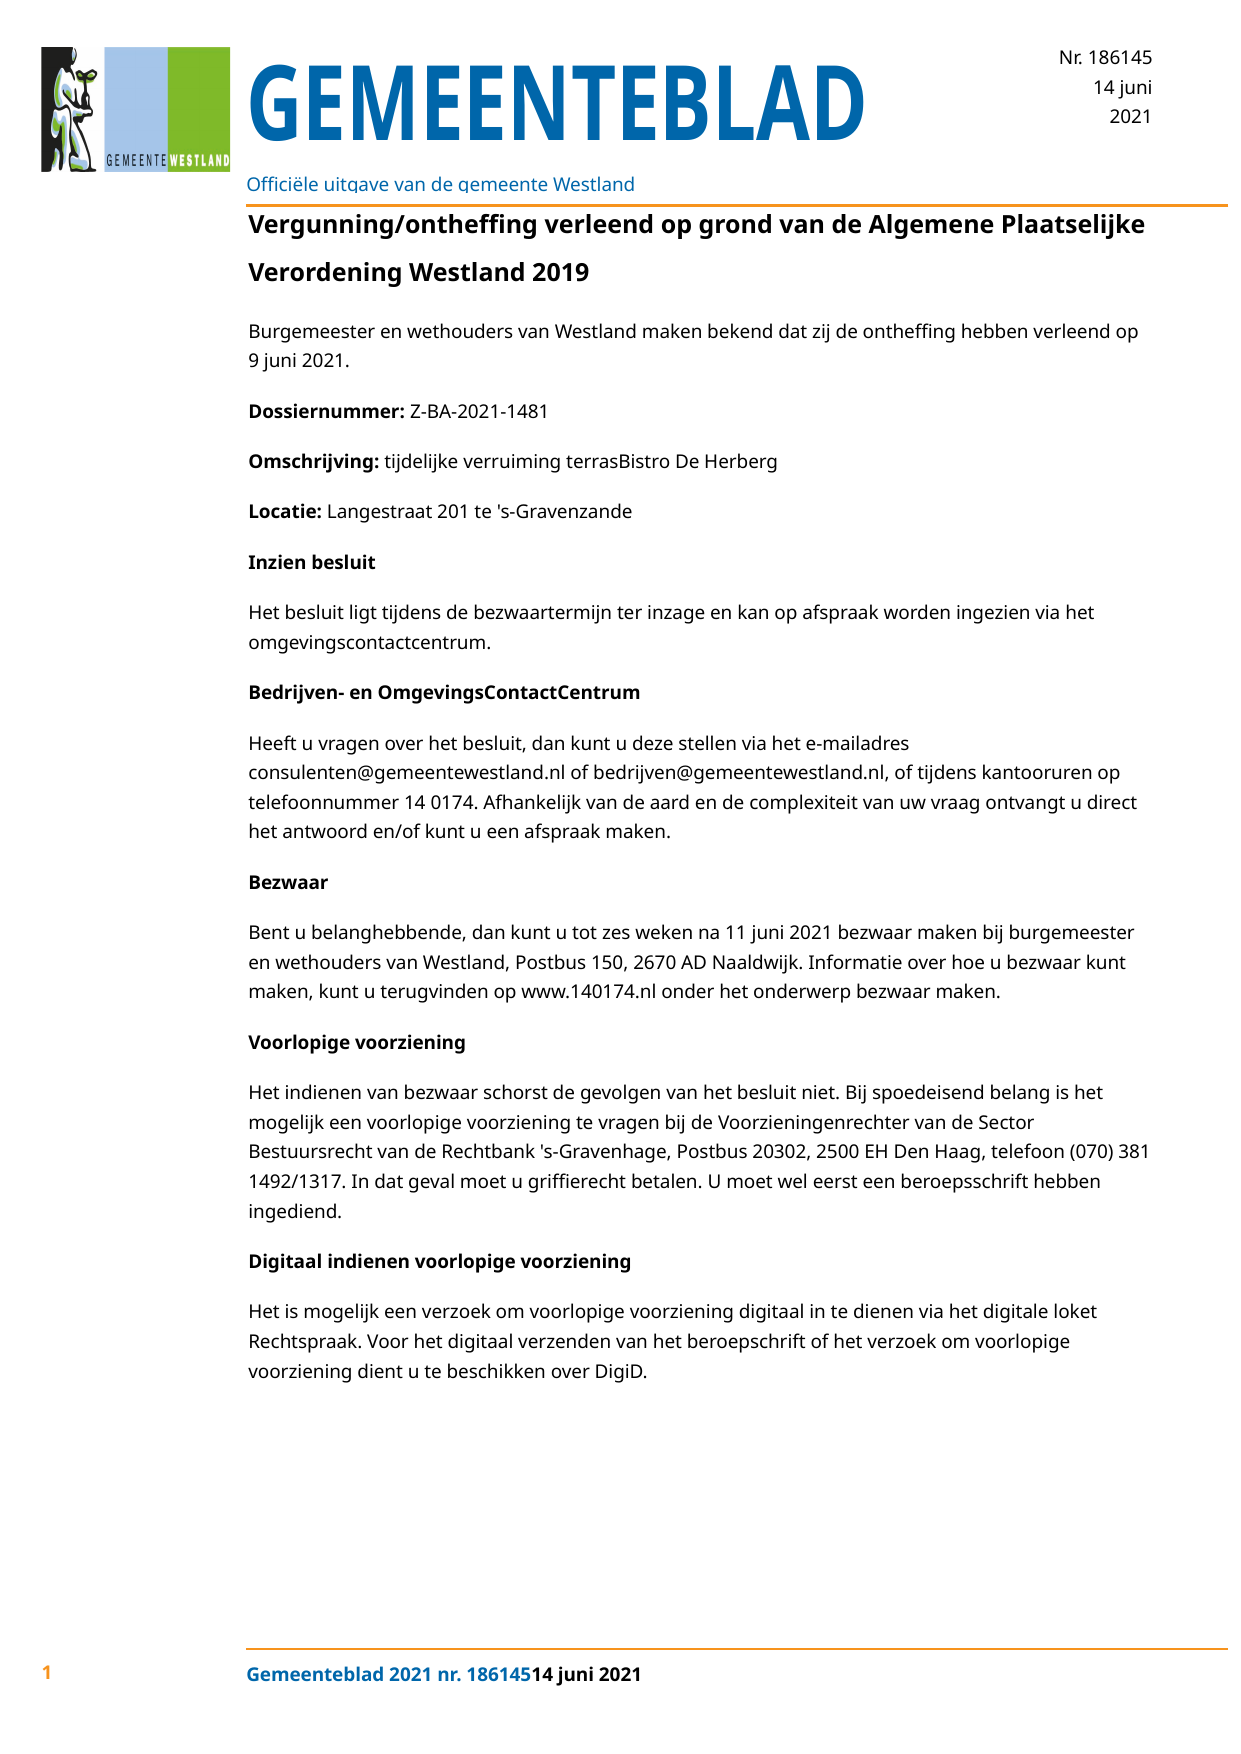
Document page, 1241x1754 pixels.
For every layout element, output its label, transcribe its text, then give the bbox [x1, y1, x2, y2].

text Dossiernummer: Z-BA-2021-1481 [248, 398, 1152, 424]
text Locatie: Langestraat 201 te 's-Gravenzande [248, 499, 1152, 524]
text Bent u belanghebbende, dan kunt u tot zes weken na 11 juni 2021 bezwaar maken bij burgemeester en wethouders van Westland, Postbus 150, 2670 AD Naaldwijk. Informatie over hoe u bezwaar kunt maken, kunt u terugvinden op www.140174.nl onder het onderwerp bezwaar maken. [248, 919, 1152, 1004]
picture [41, 47, 231, 172]
text Inzien besluit [248, 549, 1152, 575]
text Bezwaar [248, 869, 1152, 895]
text Digitaal indienen voorlopige voorziening [248, 1248, 1152, 1274]
text Bedrijven- en OmgevingsContactCentrum [248, 679, 1152, 705]
text Vergunning/ontheffing verleend op grond van de Algemene Plaatselijke Verordening Westland 2019 [248, 207, 1152, 288]
text Burgemeester en wethouders van Westland maken bekend dat zij de ontheffing hebben verleend op 9 juni 2021. [248, 318, 1152, 373]
text Voorlopige voorziening [248, 1029, 1152, 1055]
text Het besluit ligt tijdens de bezwaartermijn ter inzage en kan op afspraak worden ingezien via het omgevingscontactcentrum. [248, 599, 1152, 655]
text Heeft u vragen over het besluit, dan kunt u deze stellen via het e-mailadres consulenten@gemeentewestland.nl of bedrijven@gemeentewestland.nl, of tijdens kantooruren op telefoonnummer 14 0174. Afhankelijk van de aard en de complexiteit van uw vraag ontvangt u direct het antwoord en/of kunt u een afspraak maken. [248, 730, 1152, 844]
text Omschrijving: tijdelijke verruiming terrasBistro De Herberg [248, 448, 1152, 474]
text Het is mogelijk een verzoek om voorlopige voorziening digitaal in te dienen via het digitale loket Rechtspraak. Voor het digitaal verzenden van het beroepschrift of het verzoek om voorlopige voorziening dient u te beschikken over DigiD. [248, 1299, 1152, 1384]
text Het indienen van bezwaar schorst de gevolgen van het besluit niet. Bij spoedeisend belang is het mogelijk een voorlopige voorziening te vragen bij de Voorzieningenrechter van de Sector Bestuursrecht van de Rechtbank 's-Gravenhage, Postbus 20302, 2500 EH Den Haag, telefoon (070) 381 1492/1317. In dat geval moet u griffierecht betalen. U moet wel eerst een beroepsschrift hebben ingediend. [248, 1079, 1152, 1224]
